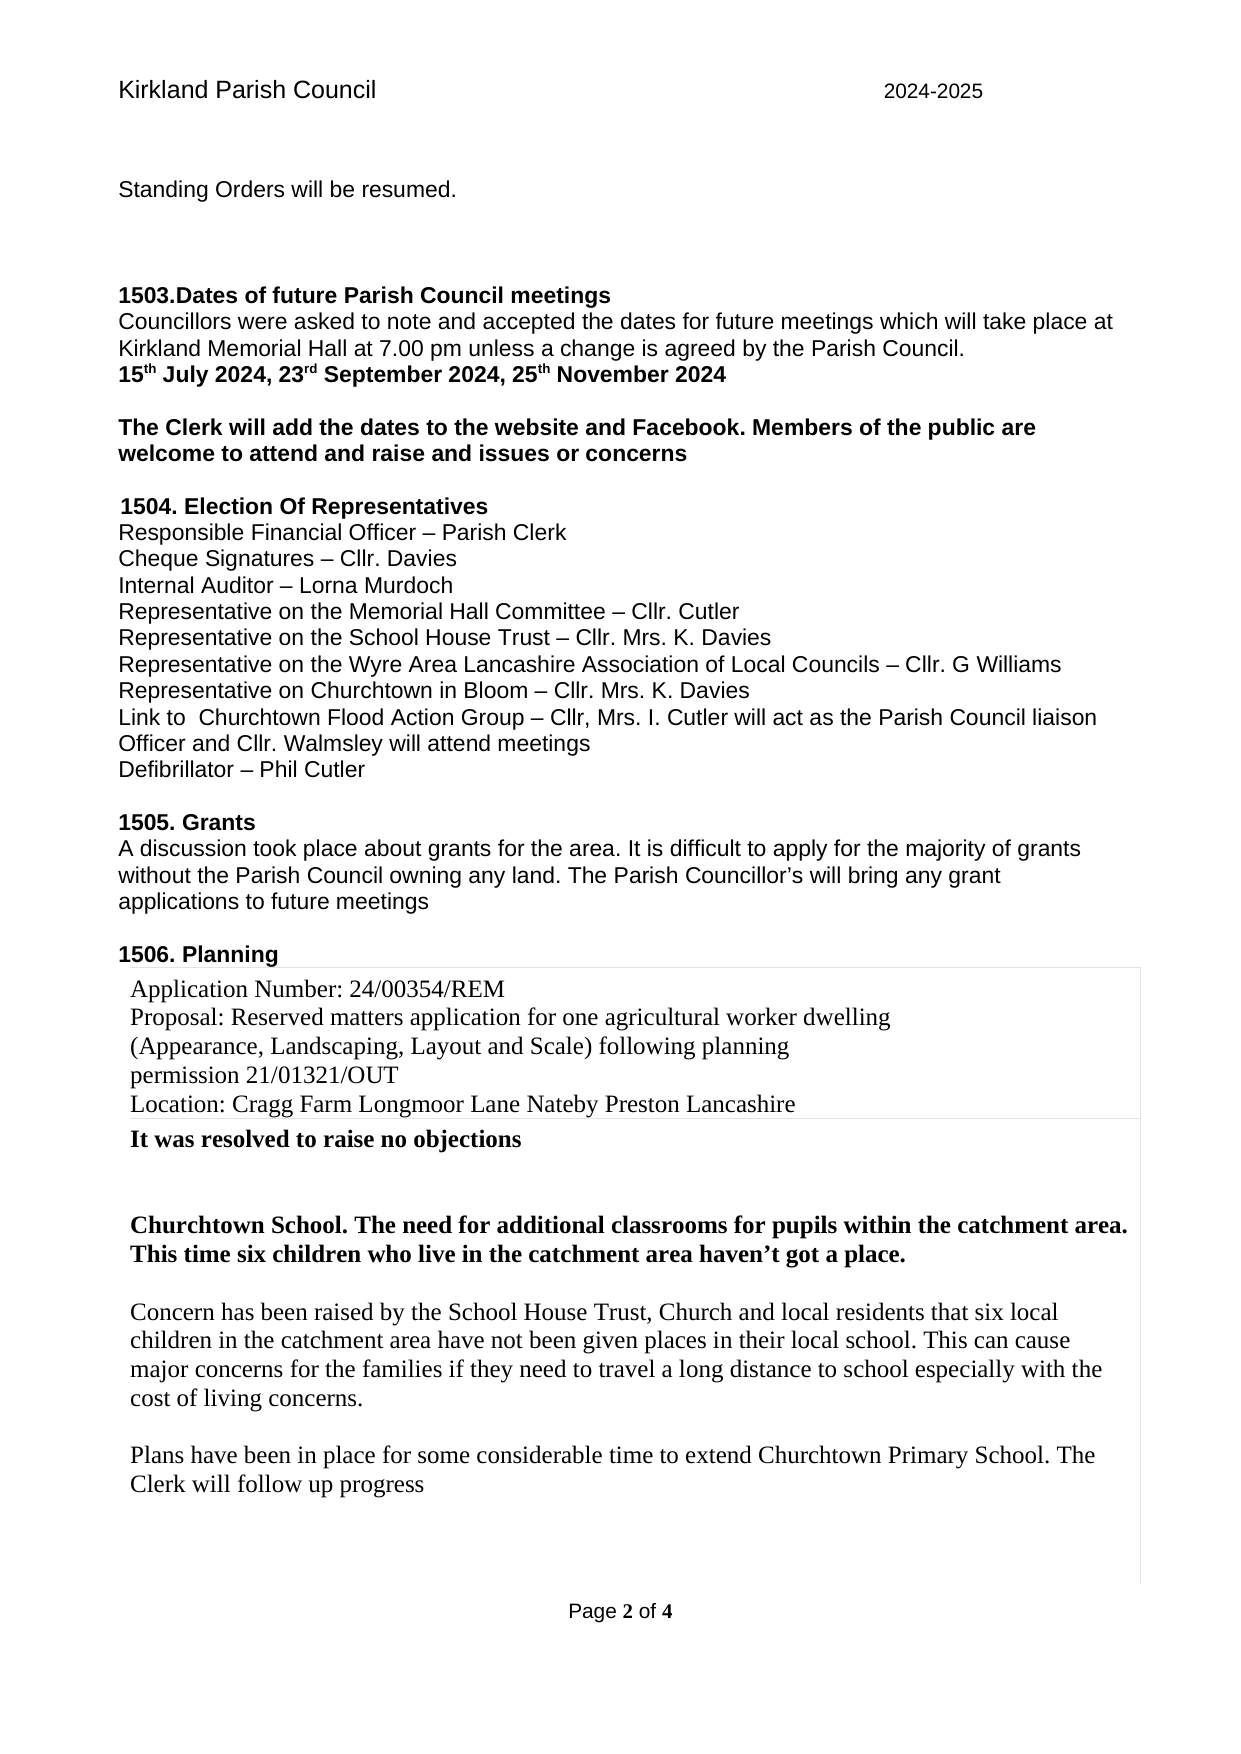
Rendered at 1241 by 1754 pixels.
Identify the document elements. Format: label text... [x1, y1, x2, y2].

text 15th July 2024, 23rd September 2024, 25th November 2024 [118, 361, 1122, 387]
text Standing Orders will be resumed. [118, 176, 1122, 203]
text The Clerk will add the dates to the website and Facebook. Members of the public are welcome to attend and raise and issues or concerns [118, 413, 1122, 466]
text Representative on Churchtown in Bloom – Cllr. Mrs. K. Davies [118, 677, 1122, 703]
table_header Application Number: 24/00354/REM Proposal: Reserved matters application for one agricultural worker dwelling (Appearance, Landscaping, Layout and Scale) following planning permission 21/01321/OUT Location: Cragg Farm Longmoor Lane Nateby Preston Lancashire [130, 968, 1140, 1117]
text Councillors were asked to note and accepted the dates for future meetings which will take place at Kirkland Memorial Hall at 7.00 pm unless a change is agreed by the Parish Council. [118, 308, 1122, 361]
text Cheque Signatures – Cllr. Davies [118, 545, 1122, 572]
table_cell It was resolved to raise no objections Churchtown School. The need for additional classrooms for pupils within the catchment area. This time six children who live in the catchment area haven’t got a place. Concern has been raised by the School House Trust, Church and local residents that six local children in the catchment area have not been given places in their local school. This can cause major concerns for the families if they need to travel a long distance to school especially with the cost of living concerns. Plans have been in place for some considerable time to extend Churchtown Primary School. The Clerk will follow up progress [130, 1119, 1140, 1584]
text 1504. Election Of Representatives [120, 493, 1122, 519]
text 1506. Planning [118, 941, 1122, 967]
text Representative on the Memorial Hall Committee – Cllr. Cutler [118, 598, 1122, 624]
text Internal Auditor – Lorna Murdoch [118, 572, 1122, 598]
text Responsible Financial Officer – Parish Clerk [118, 519, 1122, 545]
text Defibrillator – Phil Cutler [118, 756, 1122, 782]
text Link to Churchtown Flood Action Group – Cllr, Mrs. I. Cutler will act as the Parish Council liaison Officer and Cllr. Walmsley will attend meetings [118, 703, 1122, 756]
text Representative on the School House Trust – Cllr. Mrs. K. Davies [118, 624, 1122, 651]
text 1503.Dates of future Parish Council meetings [118, 282, 1122, 308]
text 1505. Grants [118, 809, 1122, 835]
text A discussion took place about grants for the area. It is difficult to apply for the majority of grants without the Parish Council owning any land. The Parish Councillor’s will bring any grant applications to future meetings [118, 835, 1122, 914]
text Representative on the Wyre Area Lancashire Association of Local Councils – Cllr. G Williams [118, 651, 1122, 677]
